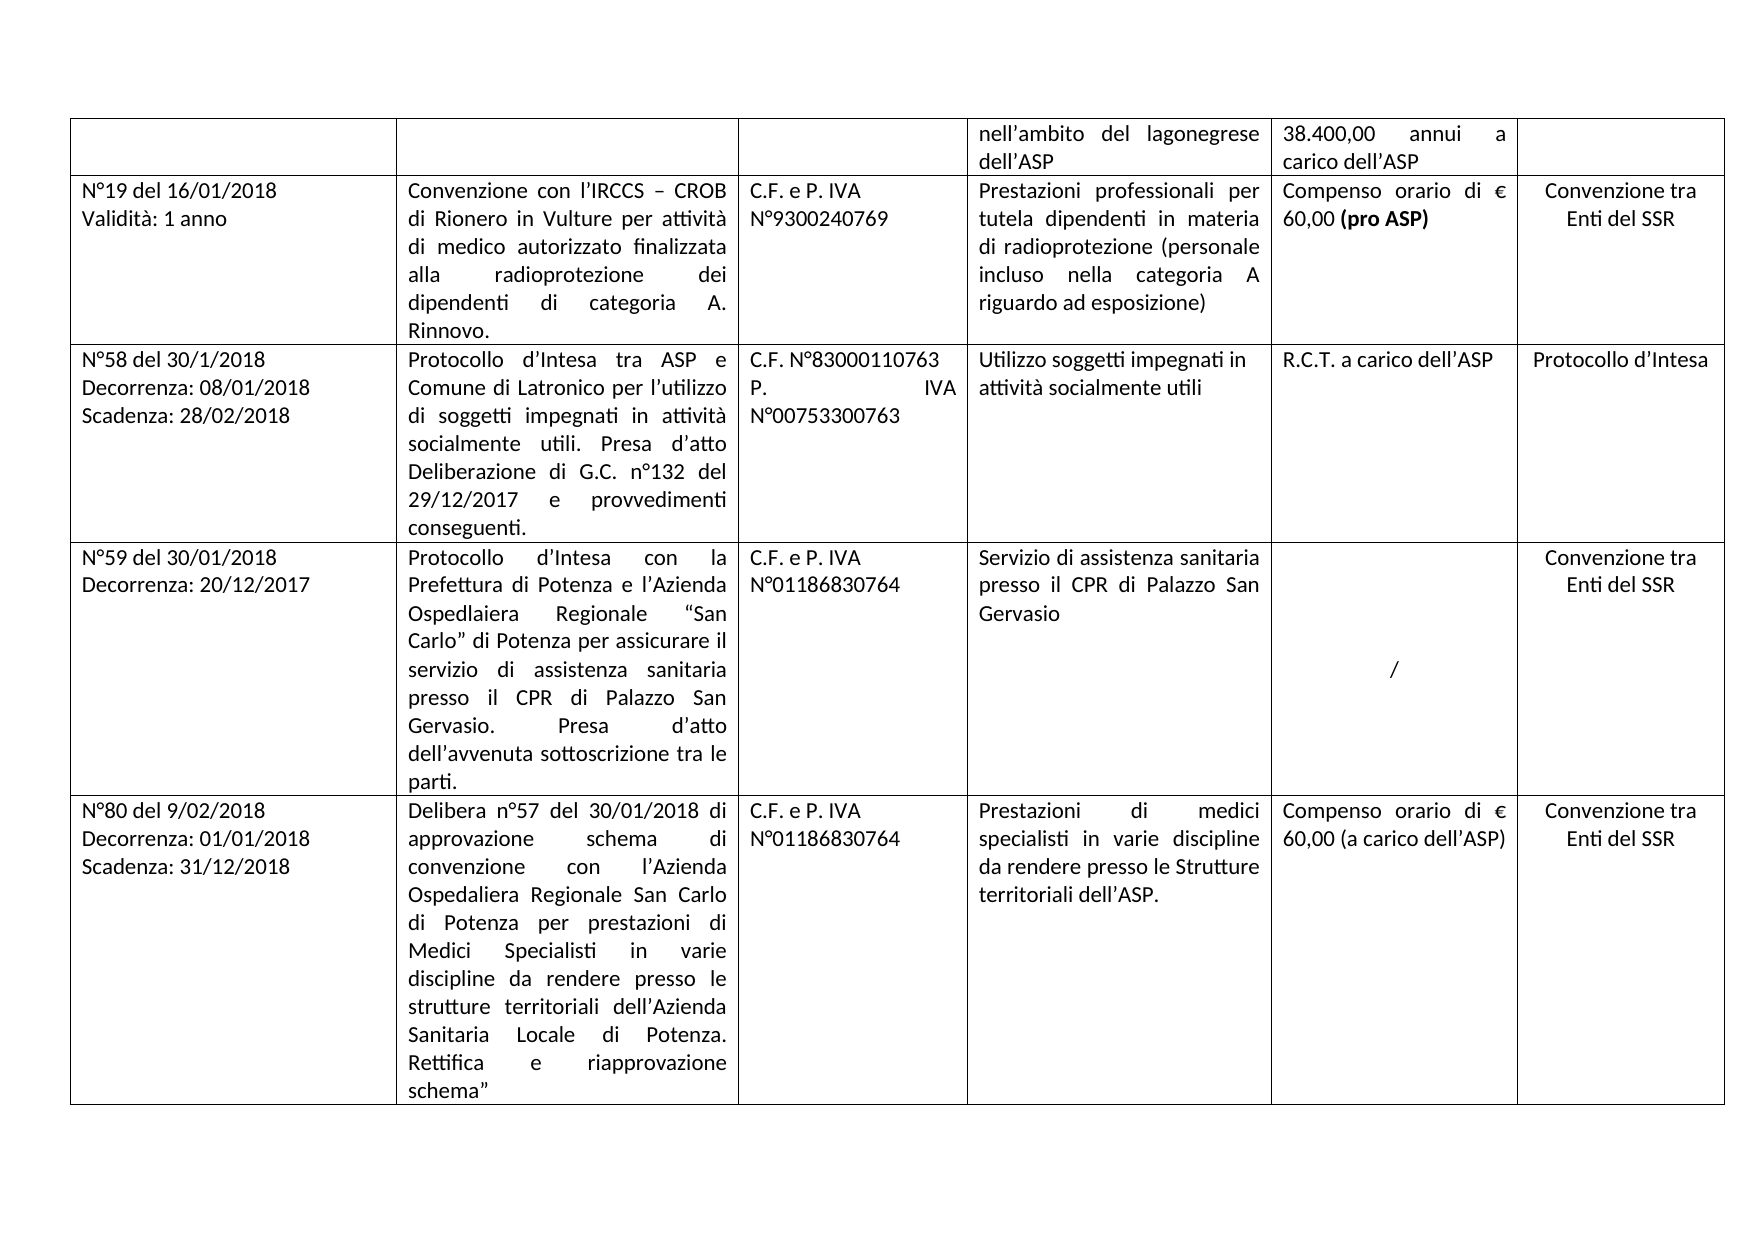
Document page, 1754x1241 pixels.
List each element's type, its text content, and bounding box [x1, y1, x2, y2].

table_cell 38.400,00 annui a carico dell’ASP [1272, 119, 1517, 175]
table_cell C.F. e P. IVA N°01186830764 [739, 543, 967, 795]
table_cell C.F. e P. IVA N°9300240769 [739, 176, 967, 344]
table_cell Protocollo d’Intesa tra ASP e Comune di Latronico per l’utilizzo di soggetti impegnati in attività socialmente utili. Presa d’atto Deliberazione di G.C. n°132 del 29/12/2017 e provvedimenti conseguenti. [397, 345, 738, 542]
table_cell N°58 del 30/1/2018 Decorrenza: 08/01/2018 Scadenza: 28/02/2018 [71, 345, 396, 542]
table_cell [1518, 119, 1724, 175]
table_cell Compenso orario di € 60,00 (a carico dell’ASP) [1272, 796, 1517, 1104]
table_cell C.F. N°83000110763 P. IVA N°00753300763 [739, 345, 967, 542]
table_cell / [1272, 543, 1517, 795]
table_cell Utilizzo soggetti impegnati in attività socialmente utili [968, 345, 1271, 542]
table_cell [71, 119, 396, 175]
table_cell Protocollo d’Intesa [1518, 345, 1724, 542]
table_cell Delibera n°57 del 30/01/2018 di approvazione schema di convenzione con l’Azienda Ospedaliera Regionale San Carlo di Potenza per prestazioni di Medici Specialisti in varie discipline da rendere presso le strutture territoriali dell’Azienda Sanitaria Locale di Potenza. Rettifica e riapprovazione schema” [397, 796, 738, 1104]
table_cell C.F. e P. IVA N°01186830764 [739, 796, 967, 1104]
table_cell R.C.T. a carico dell’ASP [1272, 345, 1517, 542]
table_cell Prestazioni di medici specialisti in varie discipline da rendere presso le Strutture territoriali dell’ASP. [968, 796, 1271, 1104]
table_cell Protocollo d’Intesa con la Prefettura di Potenza e l’Azienda Ospedlaiera Regionale “San Carlo” di Potenza per assicurare il servizio di assistenza sanitaria presso il CPR di Palazzo San Gervasio. Presa d’atto dell’avvenuta sottoscrizione tra le parti. [397, 543, 738, 795]
table_cell Servizio di assistenza sanitaria presso il CPR di Palazzo San Gervasio [968, 543, 1271, 795]
table_cell Convenzione tra Enti del SSR [1518, 176, 1724, 344]
table_cell [739, 119, 967, 175]
table_cell N°19 del 16/01/2018 Validità: 1 anno [71, 176, 396, 344]
table_cell [397, 119, 738, 175]
table_cell Convenzione con l’IRCCS – CROB di Rionero in Vulture per attività di medico autorizzato finalizzata alla radioprotezione dei dipendenti di categoria A. Rinnovo. [397, 176, 738, 344]
table_cell nell’ambito del lagonegrese dell’ASP [968, 119, 1271, 175]
table_cell N°59 del 30/01/2018 Decorrenza: 20/12/2017 [71, 543, 396, 795]
table_cell N°80 del 9/02/2018 Decorrenza: 01/01/2018 Scadenza: 31/12/2018 [71, 796, 396, 1104]
table_cell Prestazioni professionali per tutela dipendenti in materia di radioprotezione (personale incluso nella categoria A riguardo ad esposizione) [968, 176, 1271, 344]
table_cell Convenzione tra Enti del SSR [1518, 796, 1724, 1104]
table_cell Convenzione tra Enti del SSR [1518, 543, 1724, 795]
table_cell Compenso orario di € 60,00 (pro ASP) [1272, 176, 1517, 344]
